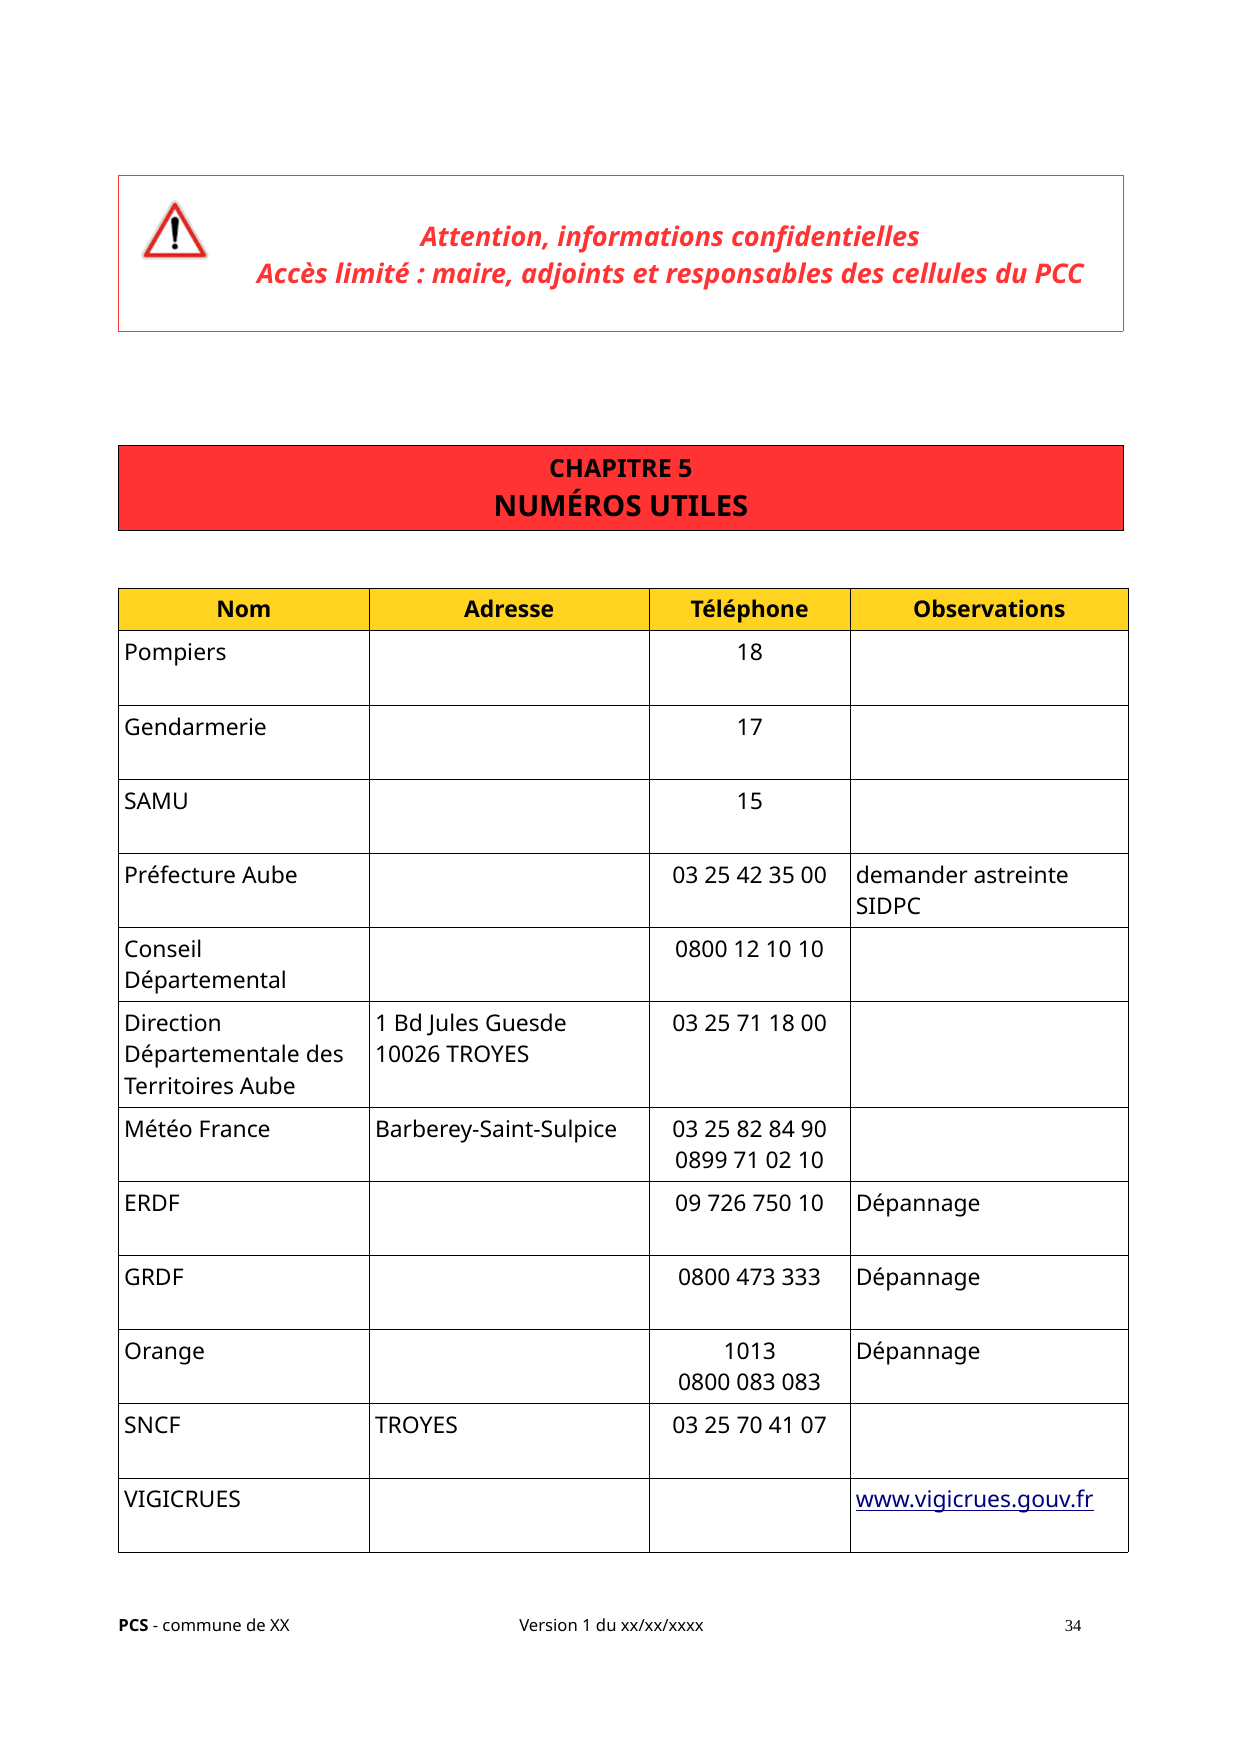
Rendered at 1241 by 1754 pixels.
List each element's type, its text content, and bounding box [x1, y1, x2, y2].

table_cell ERDF [119, 1182, 369, 1255]
table_cell [370, 631, 649, 704]
table_cell Orange [119, 1330, 369, 1403]
table_cell VIGICRUES [119, 1479, 369, 1552]
table_cell 0800 473 333 [650, 1256, 850, 1329]
table_cell [851, 1404, 1128, 1477]
table_cell [370, 1182, 649, 1255]
table_cell [370, 1256, 649, 1329]
table_cell Météo France [119, 1108, 369, 1181]
table_cell Barberey-Saint-Sulpice [370, 1108, 649, 1181]
table_cell Gendarmerie [119, 706, 369, 779]
table_cell [851, 928, 1128, 1001]
table_header Nom [119, 589, 369, 630]
table_cell [370, 928, 649, 1001]
table_cell www.vigicrues.gouv.fr [851, 1479, 1128, 1552]
table_cell 03 25 70 41 07 [650, 1404, 850, 1477]
table_cell 1 Bd Jules Guesde 10026 TROYES [370, 1002, 649, 1107]
table_cell [370, 854, 649, 927]
table_cell [851, 706, 1128, 779]
table_header CHAPITRE 5 NUMÉROS UTILES [119, 446, 1123, 530]
table_cell demander astreinte SIDPC [851, 854, 1128, 927]
table_cell [370, 706, 649, 779]
table_cell SAMU [119, 780, 369, 853]
table_cell [370, 780, 649, 853]
table_cell [851, 1002, 1128, 1107]
table_cell 17 [650, 706, 850, 779]
table_cell [370, 1479, 649, 1552]
table_cell Préfecture Aube [119, 854, 369, 927]
table_cell Pompiers [119, 631, 369, 704]
table_cell [851, 631, 1128, 704]
table_header Adresse [370, 589, 649, 630]
table_cell Dépannage [851, 1256, 1128, 1329]
table_cell [851, 1108, 1128, 1181]
table_cell 1013 0800 083 083 [650, 1330, 850, 1403]
table_header Téléphone [650, 589, 850, 630]
table_cell GRDF [119, 1256, 369, 1329]
table_cell Direction Départementale des Territoires Aube [119, 1002, 369, 1107]
table_cell [851, 780, 1128, 853]
table_cell 18 [650, 631, 850, 704]
table_header Attention, informations confidentielles Accès limité : maire, adjoints et responsables des cellules du PCC [119, 176, 1123, 331]
table_cell Dépannage [851, 1182, 1128, 1255]
table_cell SNCF [119, 1404, 369, 1477]
table_cell Dépannage [851, 1330, 1128, 1403]
table_cell 03 25 42 35 00 [650, 854, 850, 927]
table_cell 09 726 750 10 [650, 1182, 850, 1255]
table_cell 15 [650, 780, 850, 853]
table_cell 03 25 71 18 00 [650, 1002, 850, 1107]
table_cell Conseil Départemental [119, 928, 369, 1001]
table_cell [370, 1330, 649, 1403]
table_cell 03 25 82 84 90 0899 71 02 10 [650, 1108, 850, 1181]
table_cell [650, 1479, 850, 1552]
table_cell 0800 12 10 10 [650, 928, 850, 1001]
table_cell TROYES [370, 1404, 649, 1477]
table_header Observations [851, 589, 1128, 630]
picture [127, 192, 224, 280]
